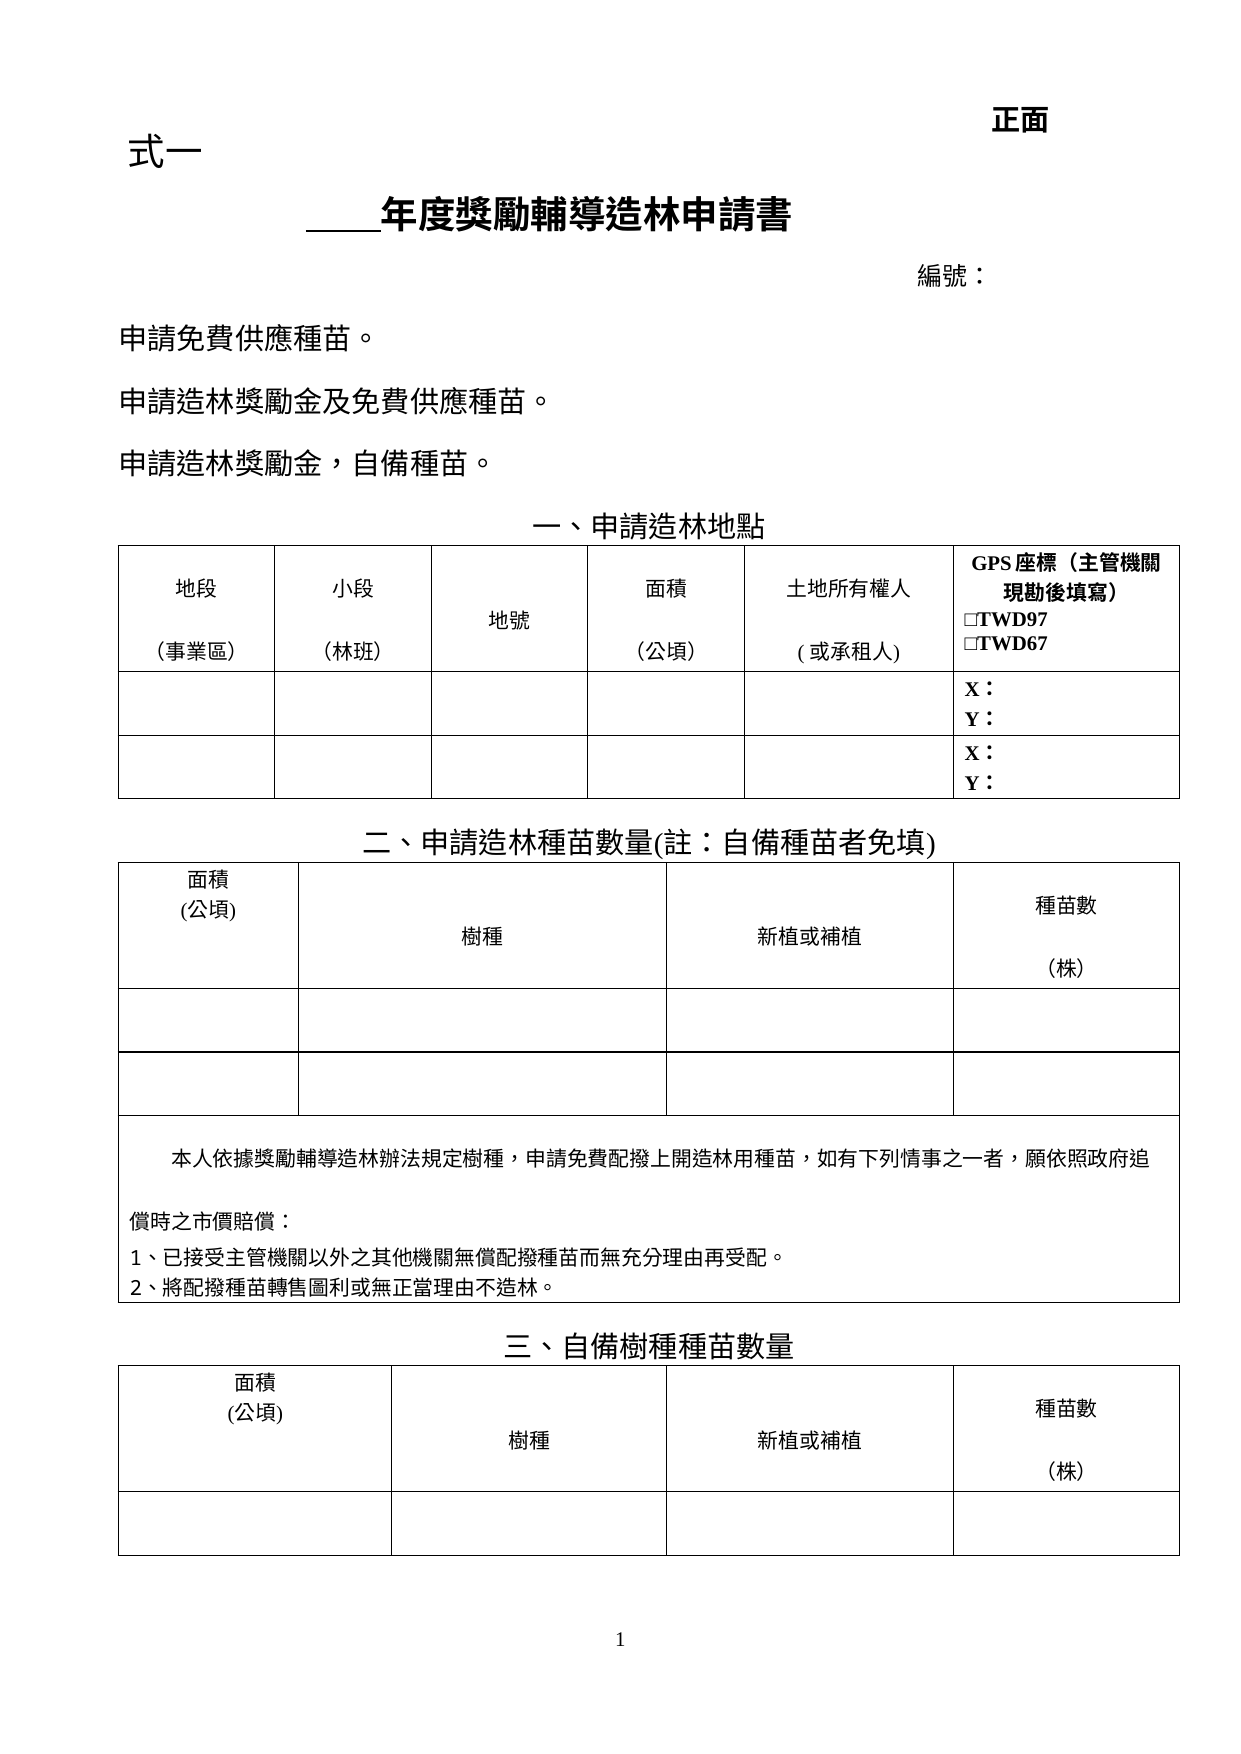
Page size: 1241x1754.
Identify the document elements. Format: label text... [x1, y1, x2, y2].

table_cell X： Y： [954, 736, 1179, 798]
table_cell [392, 1492, 666, 1555]
text 編號： [643, 233, 1122, 295]
table_cell GPS座標（主管機關現勘後填寫） □TWD97 □TWD67 [954, 546, 1179, 671]
table_cell 本人依據獎勵輔導造林辦法規定樹種，申請免費配撥上開造林用種苗，如有下列情事之一者，願依照政府追償時之市價賠償： 1、已接受主管機關以外之其他機關無償配撥種苗而無充分理由再受配。 2、將配撥種苗轉售圖利或無正當理由不造林。 [119, 1116, 1179, 1302]
table_cell 地號 [432, 546, 587, 671]
list 申請造林獎勵金，自備種苗。 [0, 420, 1122, 483]
table_cell [954, 1053, 1179, 1115]
table_cell [667, 1053, 953, 1115]
table_cell [119, 672, 274, 735]
table_cell 三、自備樹種種苗數量 [118, 1303, 1179, 1365]
table_cell 樹種 [392, 1366, 666, 1491]
table_cell [954, 1492, 1179, 1555]
table_cell [432, 736, 587, 798]
table_header 一、申請造林地點 [118, 483, 1179, 545]
table_cell 地段 （事業區） [119, 546, 274, 671]
table_cell [275, 672, 431, 735]
table_cell 小段 （林班） [275, 546, 431, 671]
table_cell 新植或補植 [667, 863, 953, 988]
table_cell 面積 (公頃) [119, 1366, 391, 1491]
table_cell X： Y： [954, 672, 1179, 735]
table_cell [299, 989, 666, 1051]
table_cell [432, 672, 587, 735]
text [976, 90, 1108, 146]
table_cell 土地所有權人 ( 或承租人) [745, 546, 953, 671]
table_cell [667, 989, 953, 1051]
text 式一 [118, 108, 1122, 170]
table_cell 面積 （公頃） [588, 546, 744, 671]
table_cell [119, 1492, 391, 1555]
text 年度獎勵輔導造林申請書 [118, 170, 1122, 233]
table_cell [954, 989, 1179, 1051]
table_cell [745, 736, 953, 798]
table_cell [299, 1053, 666, 1115]
table_cell 面積 (公頃) [119, 863, 298, 988]
table_cell 樹種 [299, 863, 666, 988]
text 正面 [991, 97, 1093, 138]
list 申請免費供應種苗。 [0, 295, 1122, 358]
table_cell [667, 1492, 953, 1555]
table_cell [588, 672, 744, 735]
table_cell 二、申請造林種苗數量(註：自備種苗者免填) [118, 799, 1179, 862]
table_cell [588, 736, 744, 798]
table_cell 種苗數 （株） [954, 1366, 1179, 1491]
table_cell [275, 736, 431, 798]
table_cell [745, 672, 953, 735]
table_cell [119, 736, 274, 798]
list 申請造林獎勵金及免費供應種苗。 [0, 358, 1122, 420]
table_cell [119, 1053, 298, 1115]
table_cell [119, 989, 298, 1051]
table_cell 種苗數 （株） [954, 863, 1179, 988]
table_cell 新植或補植 [667, 1366, 953, 1491]
